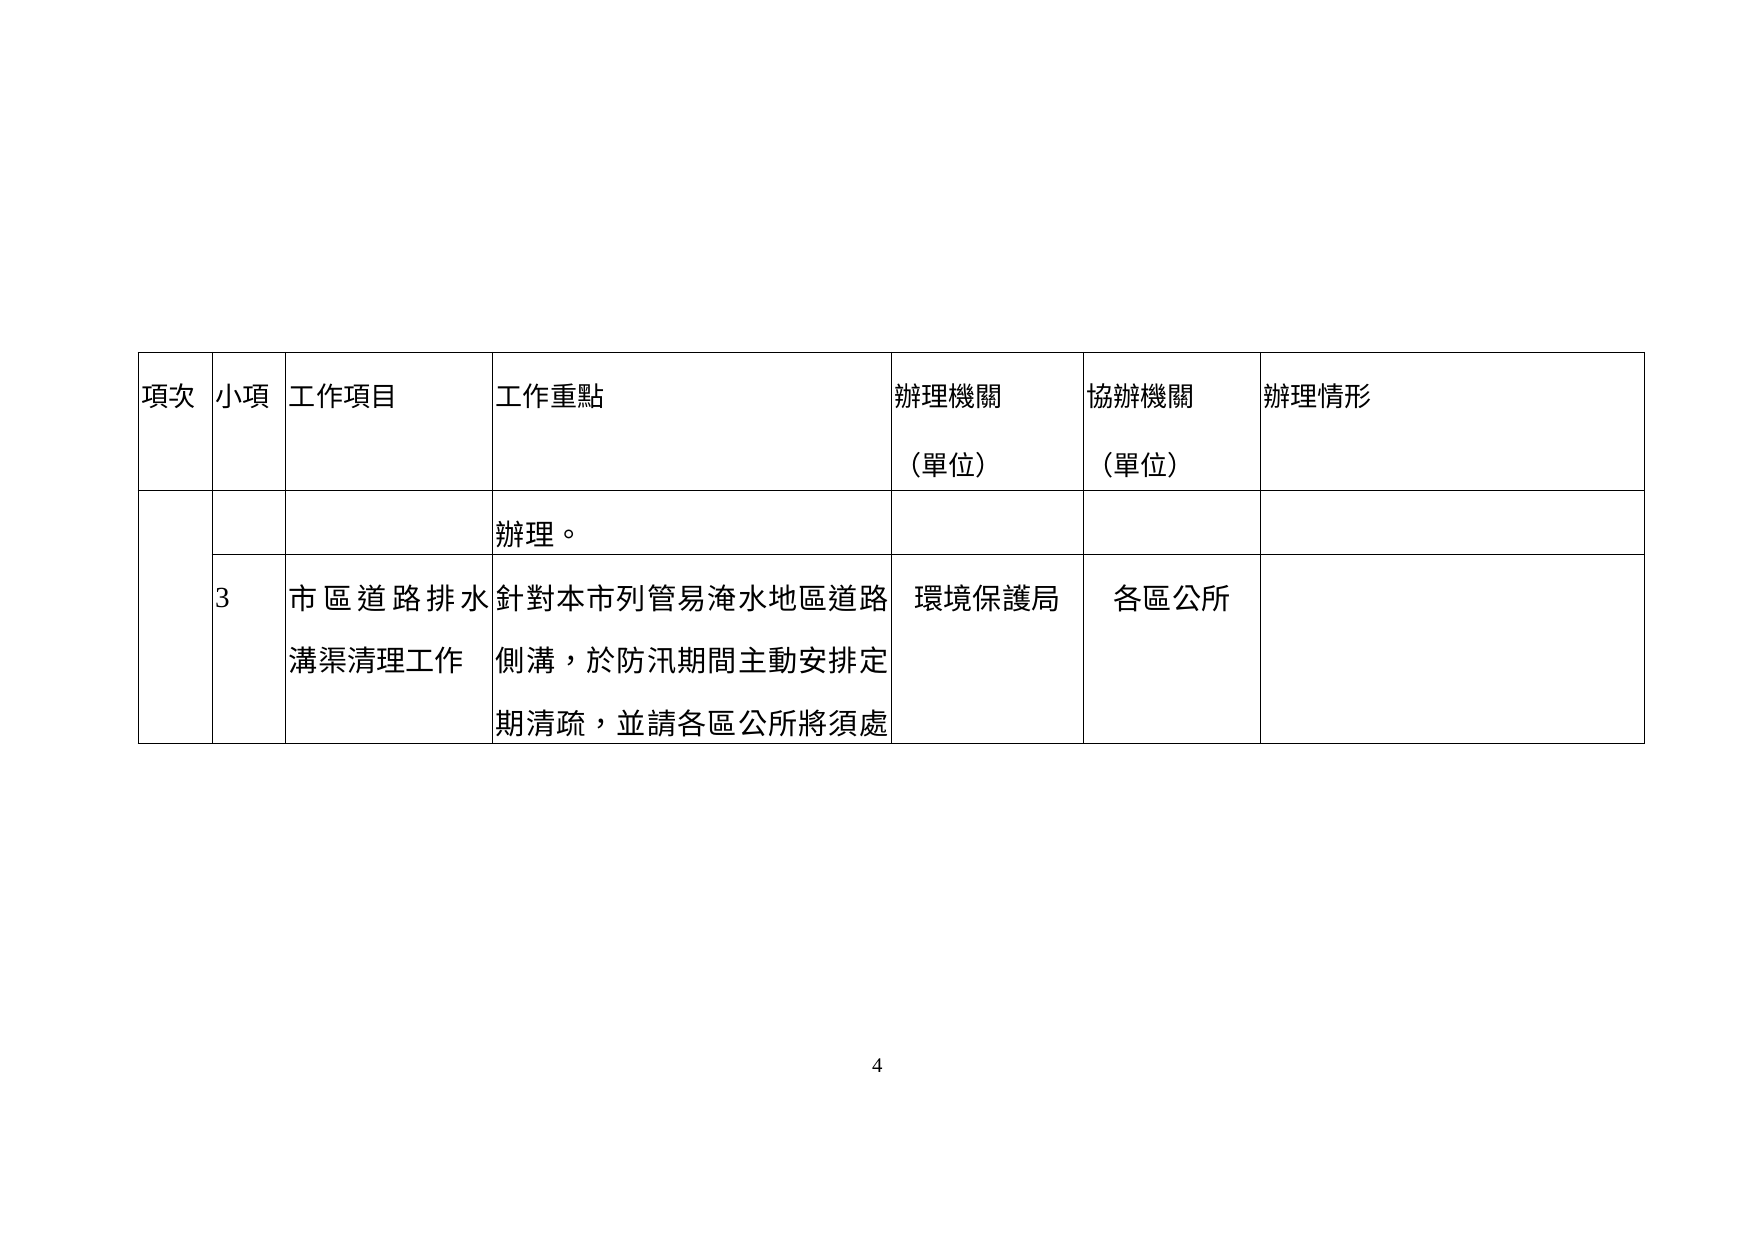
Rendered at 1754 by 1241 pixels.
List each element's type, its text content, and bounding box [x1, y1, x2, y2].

table_cell [139, 491, 212, 742]
table_cell [1084, 491, 1260, 554]
table_header 辦理情形 [1261, 353, 1644, 490]
table_cell 環境保護局 [892, 555, 1083, 742]
table_header 項次 [139, 353, 212, 490]
table_cell 辦理。 [493, 491, 891, 554]
table_header 工作項目 [286, 353, 492, 490]
table_cell [1261, 555, 1644, 742]
table_cell [892, 491, 1083, 554]
table_header 工作重點 [493, 353, 891, 490]
table_cell 各區公所 [1084, 555, 1260, 742]
table_cell 針對本市列管易淹水地區道路側溝，於防汛期間主動安排定期清疏，並請各區公所將須處 [493, 555, 891, 742]
table_cell [213, 491, 285, 554]
table_cell 3 [213, 555, 285, 742]
table_cell [286, 491, 492, 554]
table_header 辦理機關 （單位） [892, 353, 1083, 490]
table_header 協辦機關 （單位） [1084, 353, 1260, 490]
table_cell 市區道路排水溝渠清理工作 [286, 555, 492, 742]
table_header 小項 [213, 353, 285, 490]
table_cell [1261, 491, 1644, 554]
